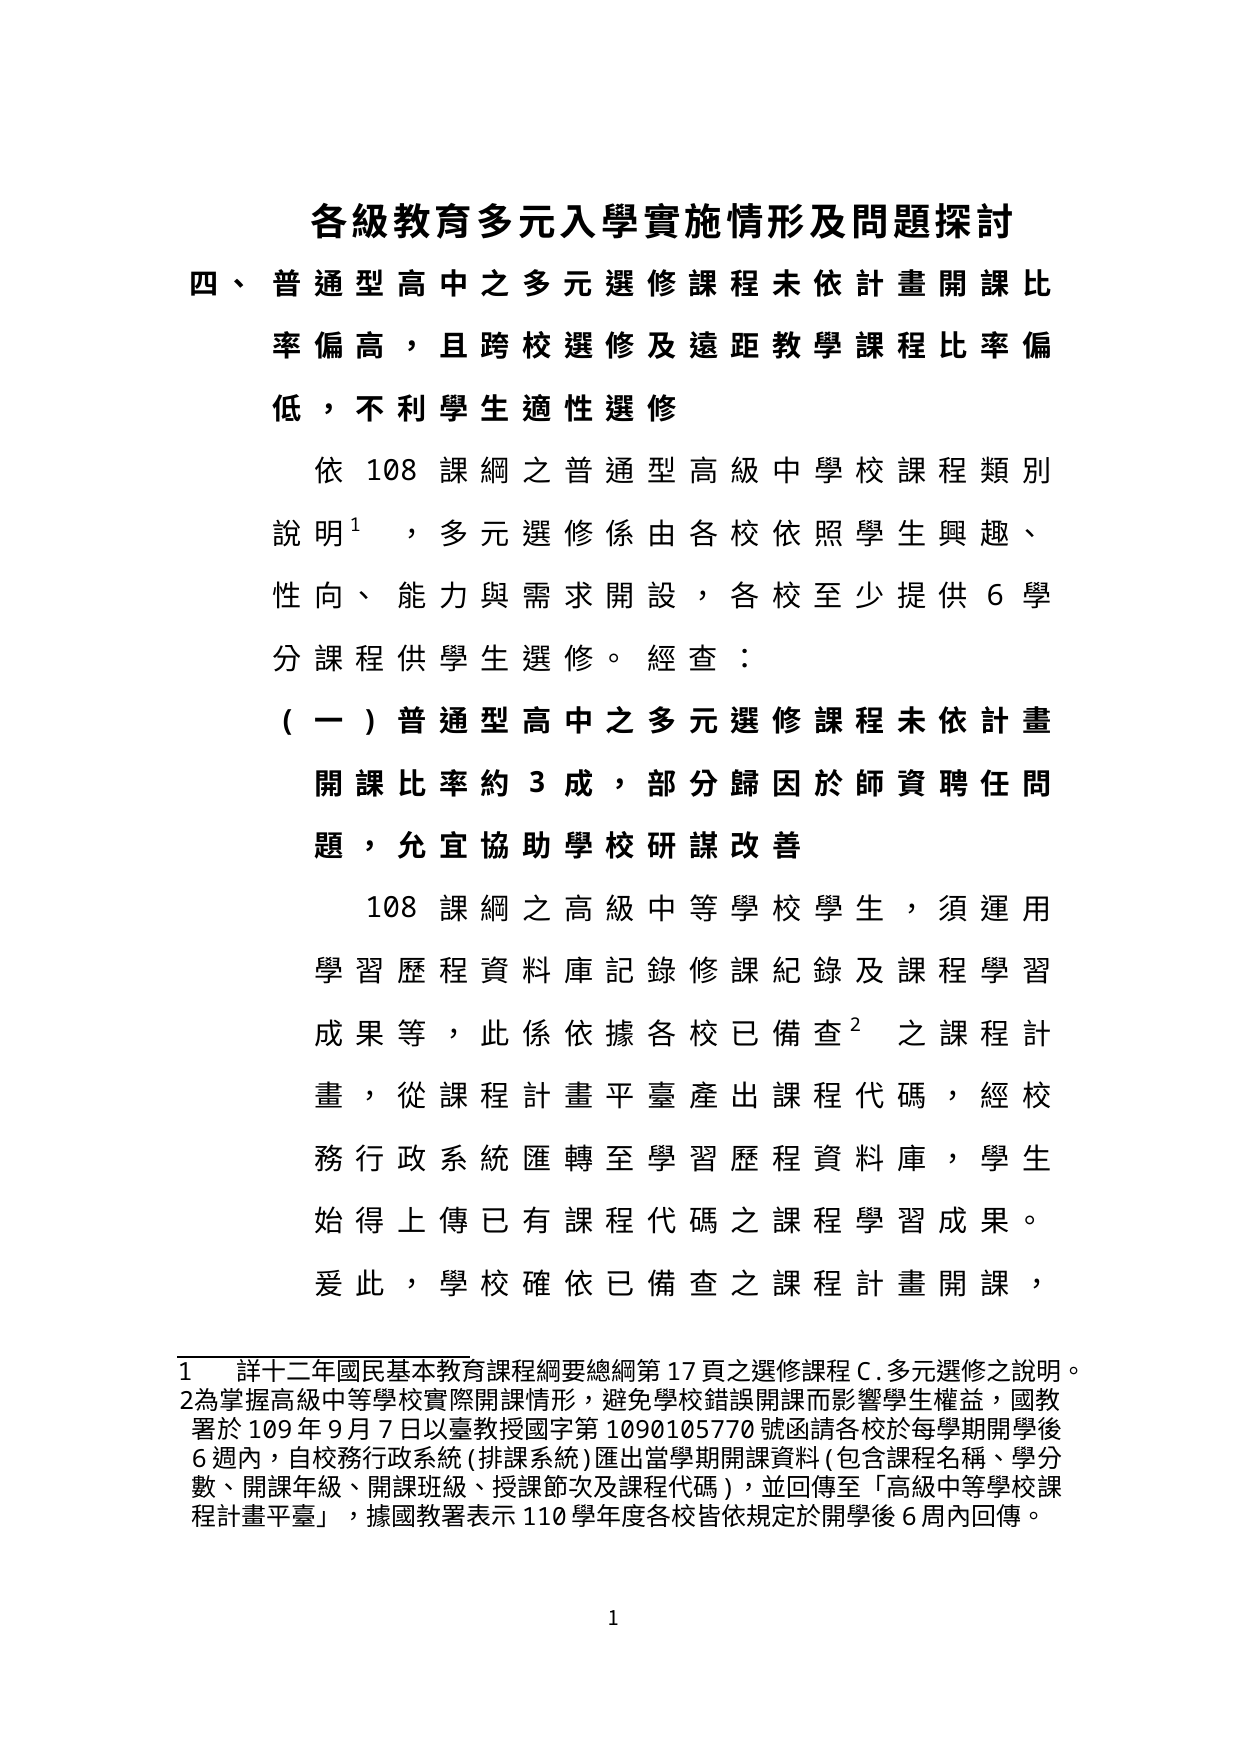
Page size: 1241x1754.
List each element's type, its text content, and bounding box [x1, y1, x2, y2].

text 各級教育多元入學實施情形及問題探討 [301, 177, 1058, 240]
text 為掌握高級中等學校實際開課情形，避免學校錯誤開課而影響學生權益，國教署於109年9月7日以臺教授國字第1090105770號函請各校於每學期開學後6週內，自校務行政系統(排課系統)匯出當學期開課資料(包含課程名稱、學分數、開課年級、開課班級、授課節次及課程代碼)，並回傳至「高級中等學校課程計畫平臺」，據國教署表示110學年度各校皆依規定於開學後6周內回傳。 [179, 1386, 1063, 1532]
text 108課綱之高級中等學校學生，須運用學習歷程資料庫記錄修課紀錄及課程學習成果等，此係依據各校已備查之課程計畫，從課程計畫平臺產出課程代碼，經校務行政系統匯轉至學習歷程資料庫，學生始得上傳已有課程代碼之課程學習成果。爰此，學校確依已備查之課程計畫開課， [271, 865, 1058, 1302]
text (一)普通型高中之多元選修課程未依計畫開課比率約3成，部分歸因於師資聘任問題，允宜協助學校研謀改善 [242, 677, 1058, 865]
text 四、普通型高中之多元選修課程未依計畫開課比率偏高，且跨校選修及遠距教學課程比率偏低，不利學生適性選修 [183, 240, 1058, 427]
text 詳十二年國民基本教育課程綱要總綱第17頁之選修課程C.多元選修之說明。 [177, 1357, 1063, 1386]
text 依108課綱之普通型高級中學校課程類別說明，多元選修係由各校依照學生興趣、性向、能力與需求開設，各校至少提供6學分課程供學生選修。經查： [242, 427, 1058, 677]
